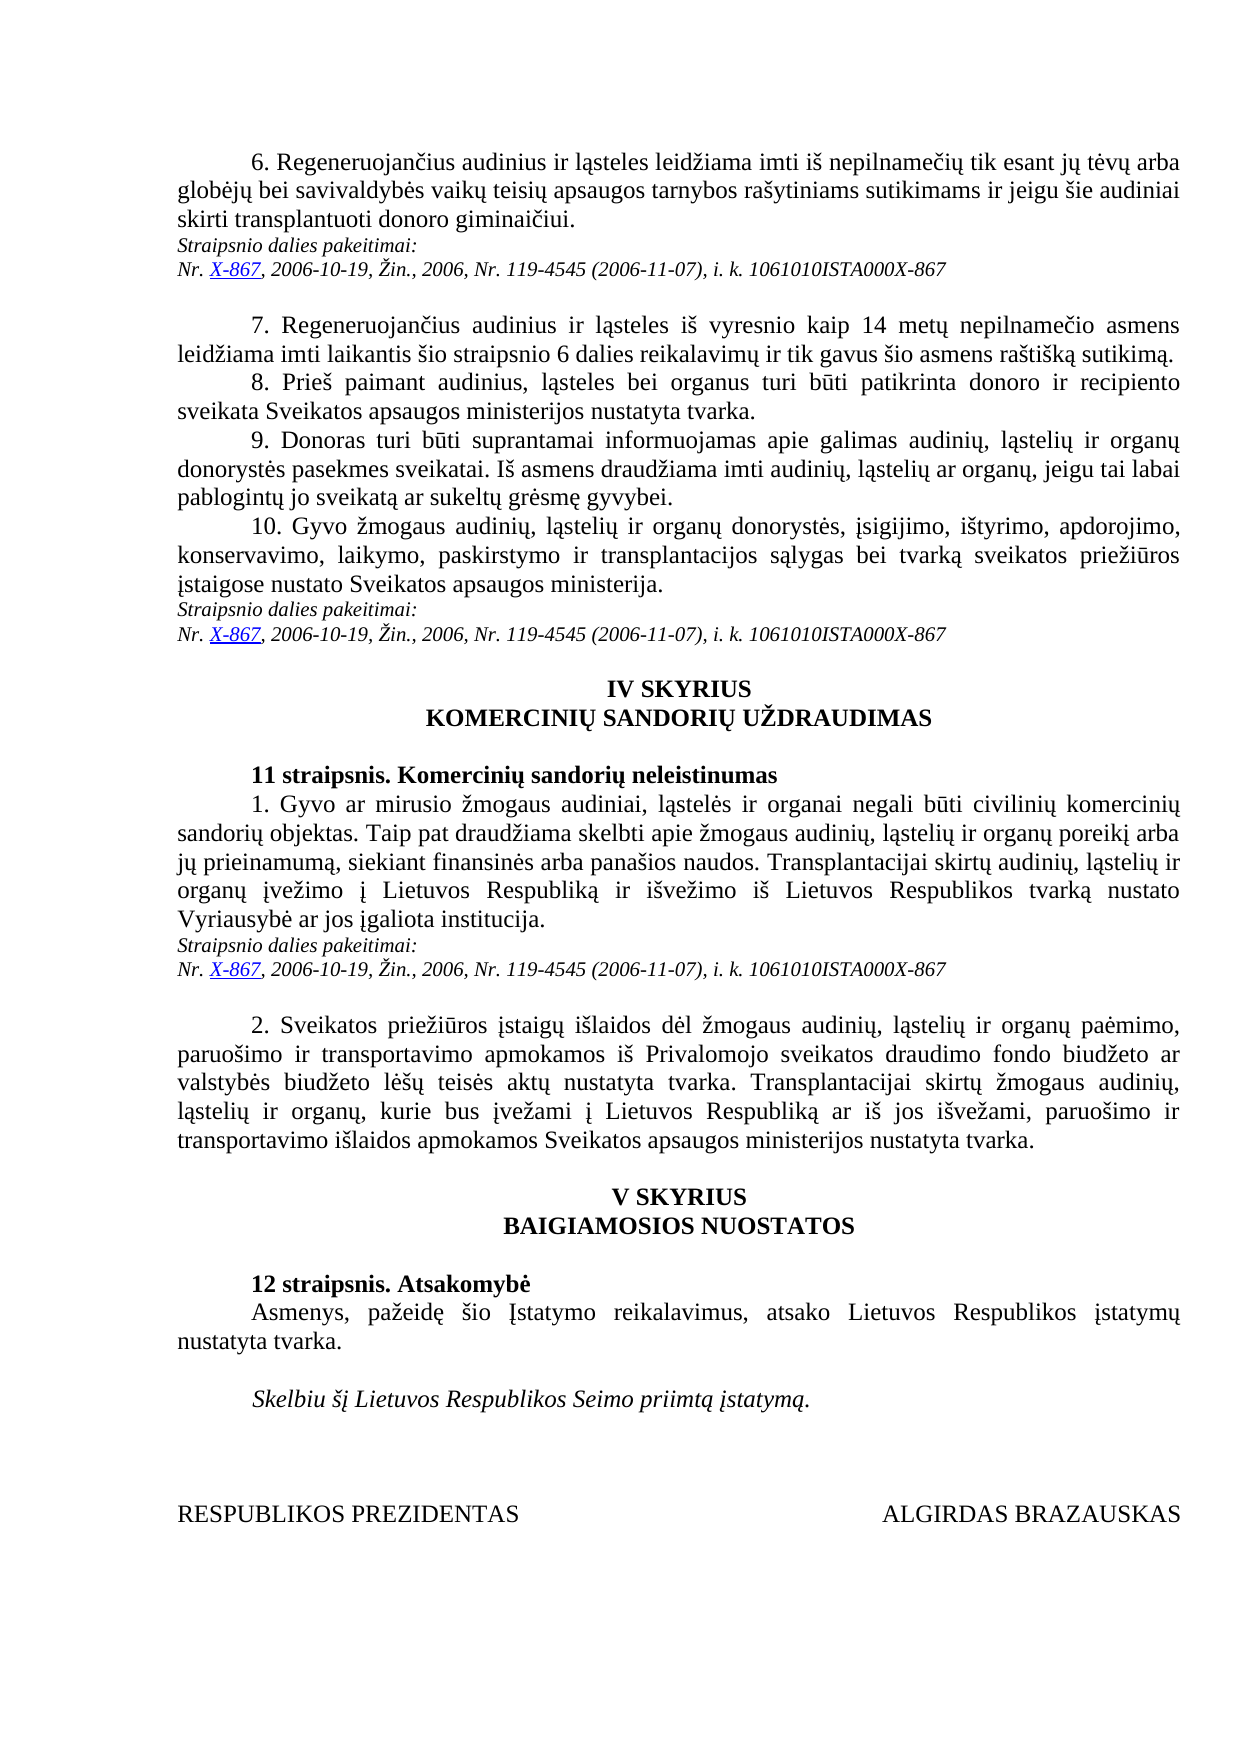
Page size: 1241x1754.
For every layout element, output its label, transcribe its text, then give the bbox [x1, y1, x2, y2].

text 2. Sveikatos priežiūros įstaigų išlaidos dėl žmogaus audinių, ląstelių ir organų paėmimo, paruošimo ir transportavimo apmokamos iš Privalomojo sveikatos draudimo fondo biudžeto ar valstybės biudžeto lėšų teisės aktų nustatyta tvarka. Transplantacijai skirtų žmogaus audinių, ląstelių ir organų, kurie bus įvežami į Lietuvos Respubliką ar iš jos išvežami, paruošimo ir transportavimo išlaidos apmokamos Sveikatos apsaugos ministerijos nustatyta tvarka. [177, 1010, 1181, 1154]
text Nr. X-867, 2006-10-19, Žin., 2006, Nr. 119-4545 (2006-11-07), i. k. 1061010ISTA000X-867 [177, 621, 1181, 646]
text Nr. X-867, 2006-10-19, Žin., 2006, Nr. 119-4545 (2006-11-07), i. k. 1061010ISTA000X-867 [177, 257, 1181, 281]
text KOMERCINIŲ SANDORIŲ UŽDRAUDIMAS [177, 703, 1181, 732]
text 8. Prieš paimant audinius, ląsteles bei organus turi būti patikrinta donoro ir recipiento sveikata Sveikatos apsaugos ministerijos nustatyta tvarka. [177, 367, 1181, 425]
text Nr. X-867, 2006-10-19, Žin., 2006, Nr. 119-4545 (2006-11-07), i. k. 1061010ISTA000X-867 [177, 957, 1181, 981]
text Straipsnio dalies pakeitimai: [177, 597, 1181, 621]
text Straipsnio dalies pakeitimai: [177, 933, 1181, 957]
text 1. Gyvo ar mirusio žmogaus audiniai, ląstelės ir organai negali būti civilinių komercinių sandorių objektas. Taip pat draudžiama skelbti apie žmogaus audinių, ląstelių ir organų poreikį arba jų prieinamumą, siekiant finansinės arba panašios naudos. Transplantacijai skirtų audinių, ląstelių ir organų įvežimo į Lietuvos Respubliką ir išvežimo iš Lietuvos Respublikos tvarką nustato Vyriausybė ar jos įgaliota institucija. [177, 789, 1181, 933]
text Skelbiu šį Lietuvos Respublikos Seimo priimtą įstatymą. [177, 1384, 1181, 1412]
text Asmenys, pažeidę šio Įstatymo reikalavimus, atsako Lietuvos Respublikos įstatymų nustatyta tvarka. [177, 1297, 1181, 1355]
text IV SKYRIUS [177, 674, 1181, 703]
text RESPUBLIKOS PREZIDENTAS ALGIRDAS BRAZAUSKAS [177, 1499, 1181, 1527]
text 11 straipsnis. Komercinių sandorių neleistinumas [177, 761, 1181, 789]
text 12 straipsnis. Atsakomybė [177, 1269, 1181, 1297]
text 10. Gyvo žmogaus audinių, ląstelių ir organų donorystės, įsigijimo, ištyrimo, apdorojimo, konservavimo, laikymo, paskirstymo ir transplantacijos sąlygas bei tvarką sveikatos priežiūros įstaigose nustato Sveikatos apsaugos ministerija. [177, 511, 1181, 597]
text V SKYRIUS [177, 1182, 1181, 1211]
text BAIGIAMOSIOS NUOSTATOS [177, 1211, 1181, 1240]
text Straipsnio dalies pakeitimai: [177, 233, 1181, 257]
text 9. Donoras turi būti suprantamai informuojamas apie galimas audinių, ląstelių ir organų donorystės pasekmes sveikatai. Iš asmens draudžiama imti audinių, ląstelių ar organų, jeigu tai labai pablogintų jo sveikatą ar sukeltų grėsmę gyvybei. [177, 425, 1181, 511]
text 6. Regeneruojančius audinius ir ląsteles leidžiama imti iš nepilnamečių tik esant jų tėvų arba globėjų bei savivaldybės vaikų teisių apsaugos tarnybos rašytiniams sutikimams ir jeigu šie audiniai skirti transplantuoti donoro giminaičiui. [177, 147, 1181, 233]
text 7. Regeneruojančius audinius ir ląsteles iš vyresnio kaip 14 metų nepilnamečio asmens leidžiama imti laikantis šio straipsnio 6 dalies reikalavimų ir tik gavus šio asmens raštišką sutikimą. [177, 310, 1181, 367]
